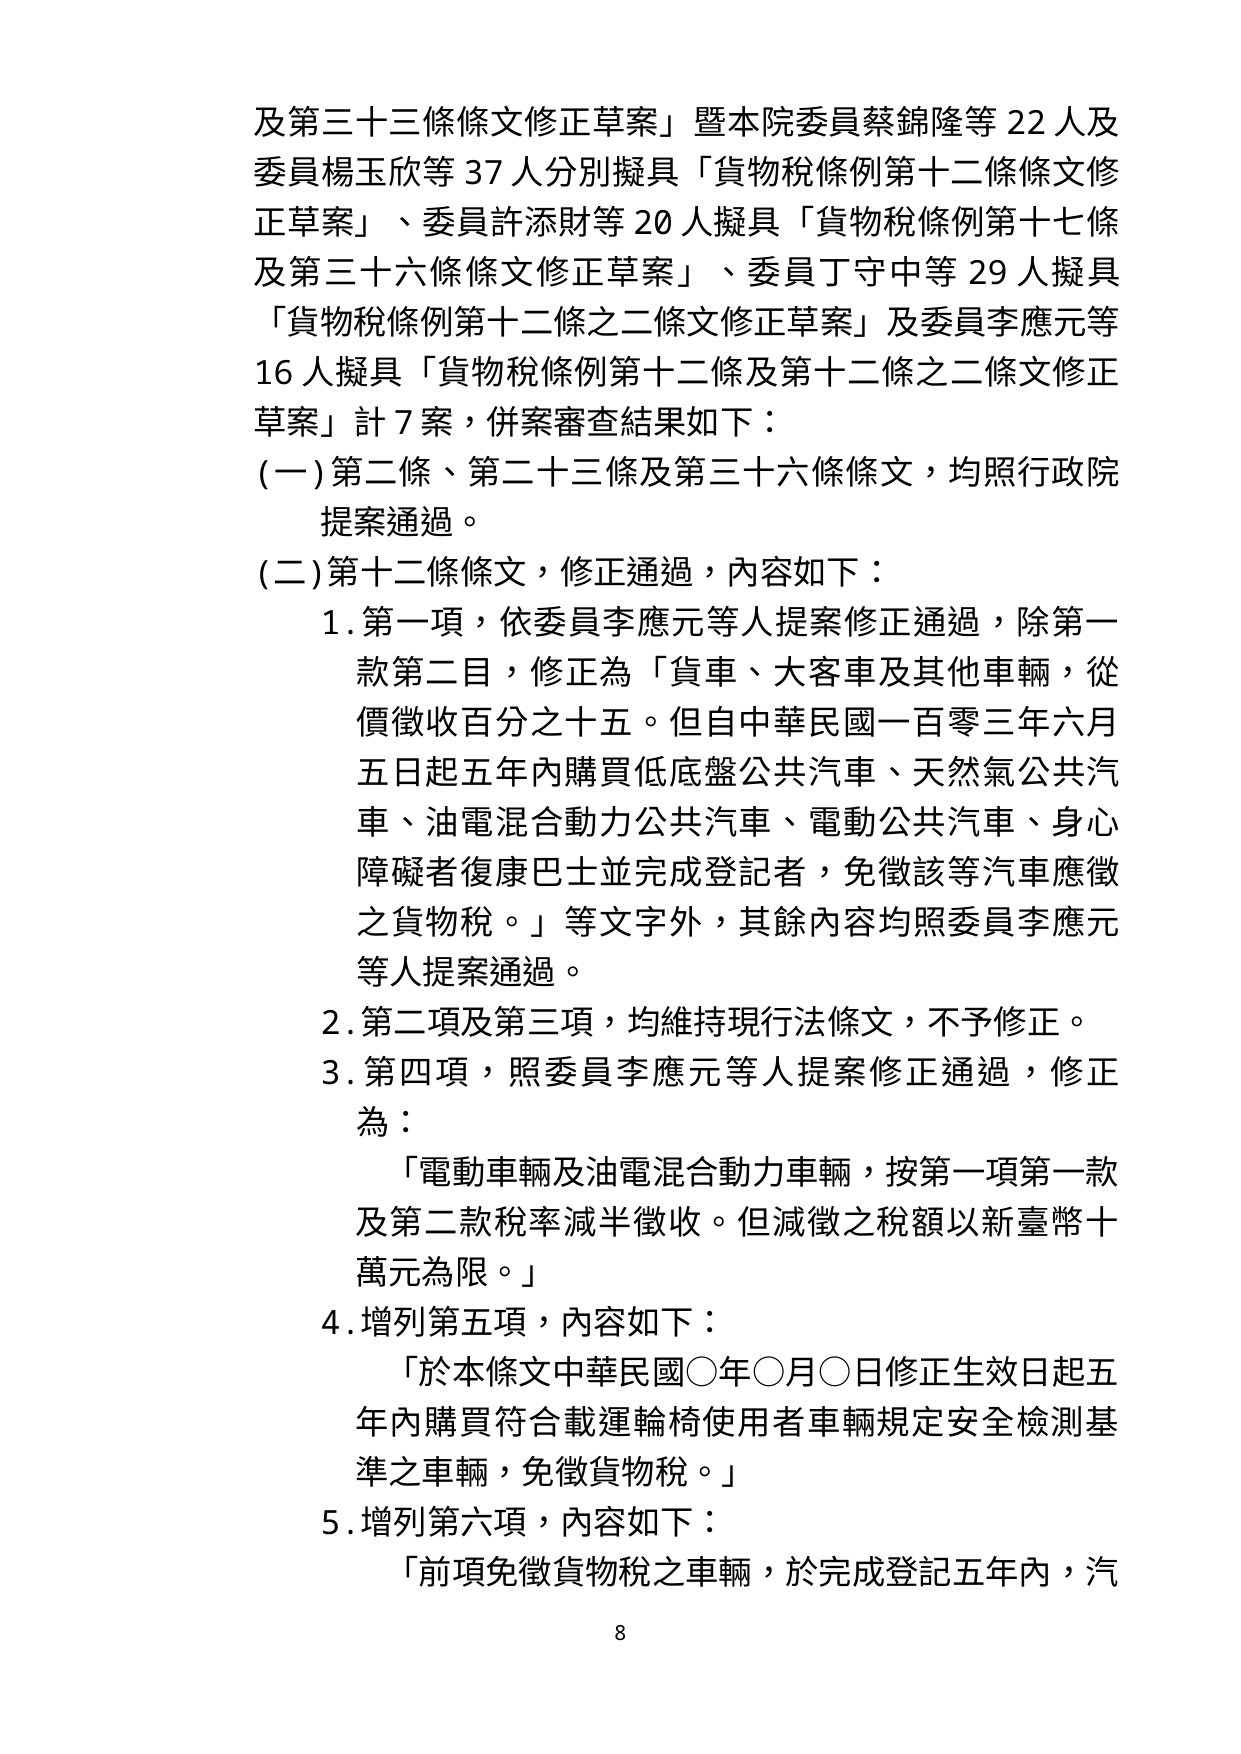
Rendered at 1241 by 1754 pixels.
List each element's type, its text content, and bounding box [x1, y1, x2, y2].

text 4.增列第五項，內容如下： [320, 1294, 1120, 1344]
text 「電動車輛及油電混合動力車輛，按第一項第一款及第二款稅率減半徵收。但減徵之稅額以新臺幣十萬元為限。」 [355, 1144, 1120, 1294]
text 及第三十三條條文修正草案」暨本院委員蔡錦隆等22人及委員楊玉欣等37人分別擬具「貨物稅條例第十二條條文修正草案」、委員許添財等20人擬具「貨物稅條例第十七條及第三十六條條文修正草案」、委員丁守中等29人擬具「貨物稅條例第十二條之二條文修正草案」及委員李應元等16人擬具「貨物稅條例第十二條及第十二條之二條文修正草案」計7案，併案審查結果如下： [187, 94, 1120, 444]
text 1.第一項，依委員李應元等人提案修正通過，除第一款第二目，修正為「貨車、大客車及其他車輛，從價徵收百分之十五。但自中華民國一百零三年六月五日起五年內購買低底盤公共汽車、天然氣公共汽車、油電混合動力公共汽車、電動公共汽車、身心障礙者復康巴士並完成登記者，免徵該等汽車應徵之貨物稅。」等文字外，其餘內容均照委員李應元等人提案通過。 [320, 594, 1120, 994]
text 2.第二項及第三項，均維持現行法條文，不予修正。 [320, 994, 1120, 1044]
text 3.第四項，照委員李應元等人提案修正通過，修正為： [320, 1044, 1120, 1144]
text (二)第十二條條文，修正通過，內容如下： [253, 544, 1120, 594]
text 「前項免徵貨物稅之車輛，於完成登記五年內，汽 [355, 1544, 1120, 1594]
text 「於本條文中華民國○年○月○日修正生效日起五年內購買符合載運輪椅使用者車輛規定安全檢測基準之車輛，免徵貨物稅。」 [355, 1344, 1120, 1494]
text (一)第二條、第二十三條及第三十六條條文，均照行政院提案通過。 [253, 444, 1120, 544]
text 5.增列第六項，內容如下： [320, 1494, 1120, 1544]
